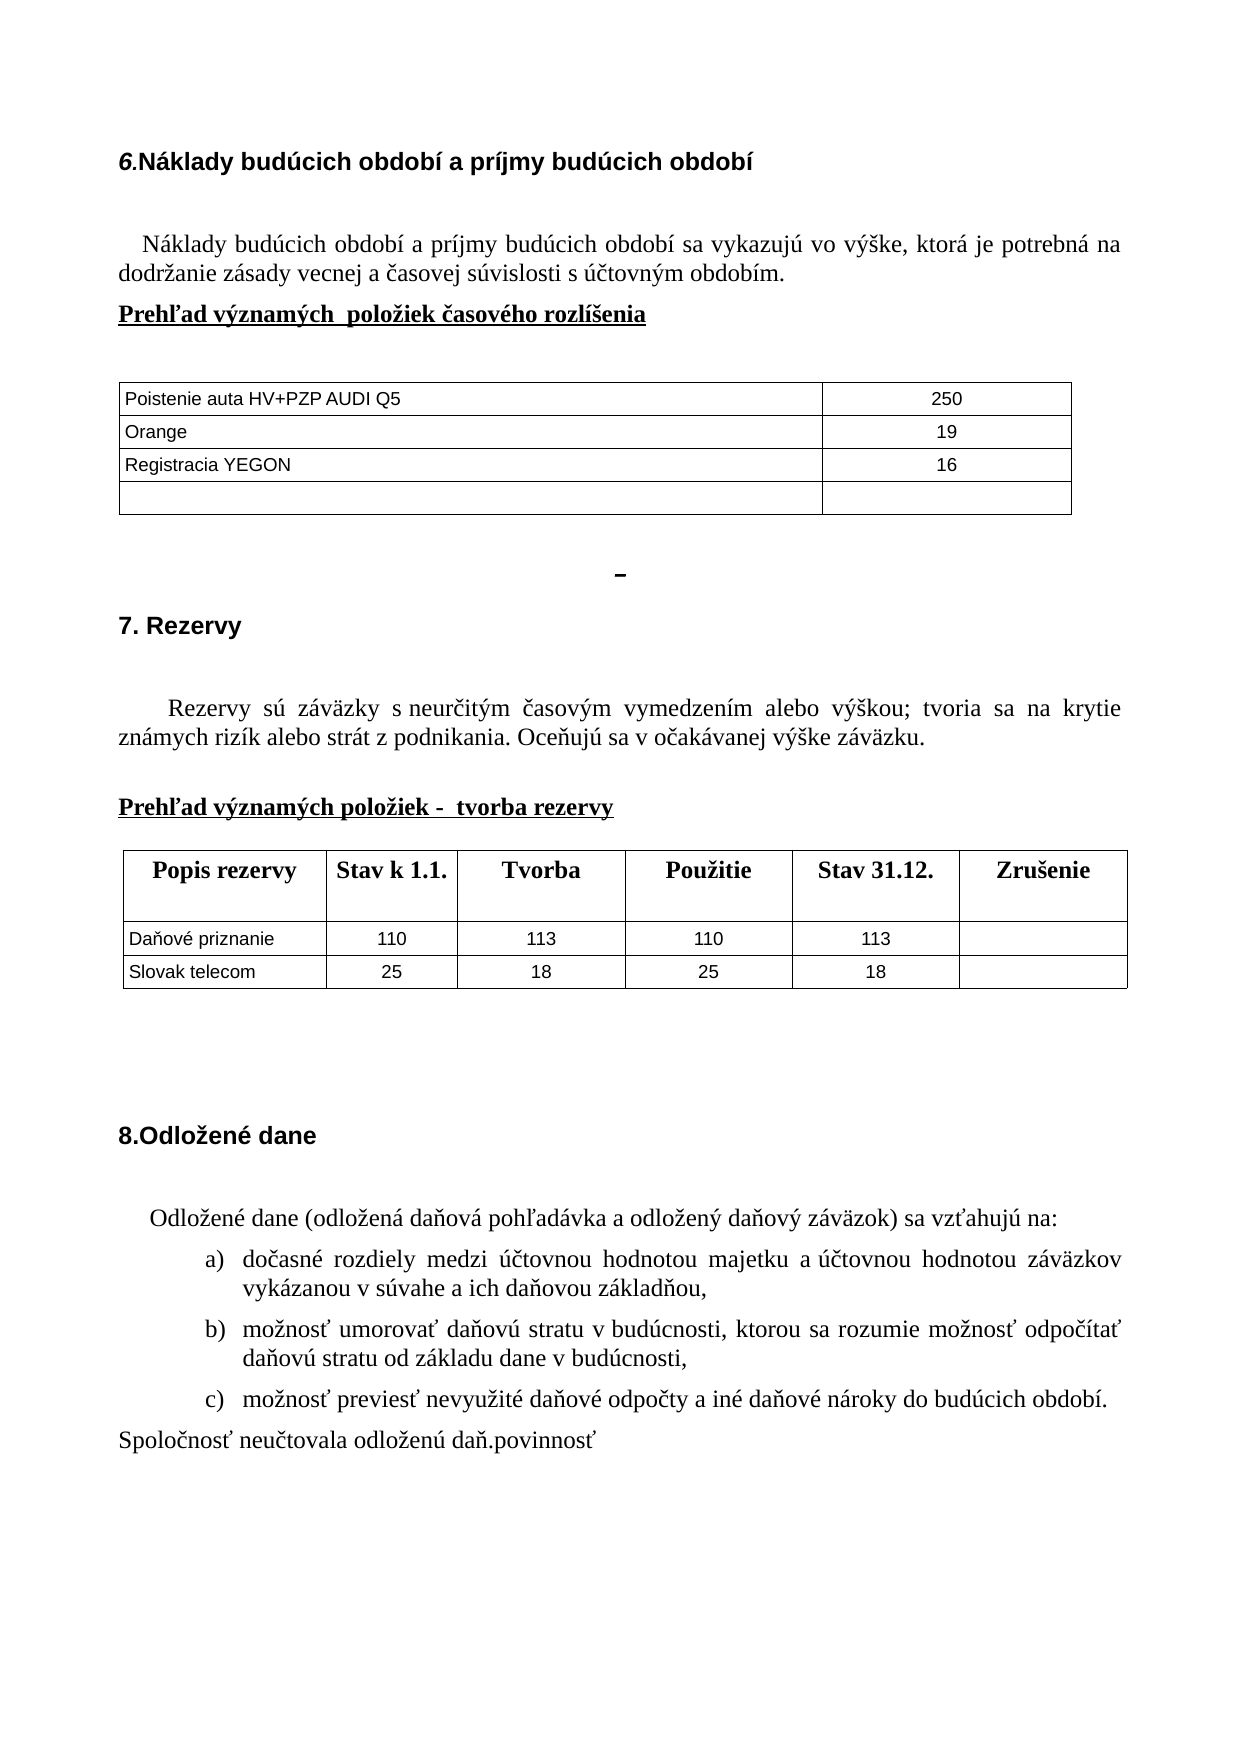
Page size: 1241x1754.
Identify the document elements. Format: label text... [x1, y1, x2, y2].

table_header Popis rezervy [124, 851, 326, 921]
table_header Zrušenie [960, 851, 1127, 921]
list možnosť previesť nevyužité daňové odpočty a iné daňové nároky do budúcich období. [205, 1384, 1122, 1413]
table_cell 16 [823, 449, 1071, 481]
table_cell [120, 482, 822, 514]
table_header Použitie [626, 851, 792, 921]
table_header Stav k 1.1. [327, 851, 457, 921]
table_cell 110 [327, 922, 457, 954]
table_header Poistenie auta HV+PZP AUDI Q5 [120, 383, 822, 415]
text _ [118, 556, 1122, 577]
table_cell Slovak telecom [124, 956, 326, 988]
text Rezervy sú záväzky s neurčitým časovým vymedzením alebo výškou; tvoria sa na krytie známych rizík alebo strát z podnikania. Oceňujú sa v očakávanej výške záväzku. [118, 693, 1122, 751]
text 8.Odložené dane [118, 1121, 1122, 1149]
table_cell 25 [327, 956, 457, 988]
table_cell 19 [823, 416, 1071, 448]
table_header Stav 31.12. [793, 851, 959, 921]
table_cell 113 [458, 922, 625, 954]
table_cell [960, 922, 1127, 954]
text Prehľad významých položiek - tvorba rezervy [118, 792, 1122, 821]
text Prehľad významých položiek časového rozlíšenia [118, 299, 1122, 328]
text Náklady budúcich období a príjmy budúcich období sa vykazujú vo výške, ktorá je potrebná na dodržanie zásady vecnej a časovej súvislosti s účtovným obdobím. [118, 229, 1122, 287]
table_cell 110 [626, 922, 792, 954]
text 7. Rezervy [118, 611, 1122, 639]
table_cell Registracia YEGON [120, 449, 822, 481]
list možnosť umorovať daňovú stratu v budúcnosti, ktorou sa rozumie možnosť odpočítať daňovú stratu od základu dane v budúcnosti, [205, 1314, 1122, 1372]
table_cell 18 [793, 956, 959, 988]
text Spoločnosť neučtovala odloženú daň.povinnosť [118, 1426, 1122, 1454]
text 6.Náklady budúcich období a príjmy budúcich období [118, 147, 1122, 176]
table_cell [823, 482, 1071, 514]
table_cell [960, 956, 1127, 988]
table_cell Orange [120, 416, 822, 448]
table_cell Daňové priznanie [124, 922, 326, 954]
table_cell 25 [626, 956, 792, 988]
table_header Tvorba [458, 851, 625, 921]
table_header 250 [823, 383, 1071, 415]
table_cell 113 [793, 922, 959, 954]
text Odložené dane (odložená daňová pohľadávka a odložený daňový záväzok) sa vzťahujú na: [118, 1203, 1122, 1232]
table_cell 18 [458, 956, 625, 988]
list dočasné rozdiely medzi účtovnou hodnotou majetku a účtovnou hodnotou záväzkov vykázanou v súvahe a ich daňovou základňou, [205, 1244, 1122, 1302]
